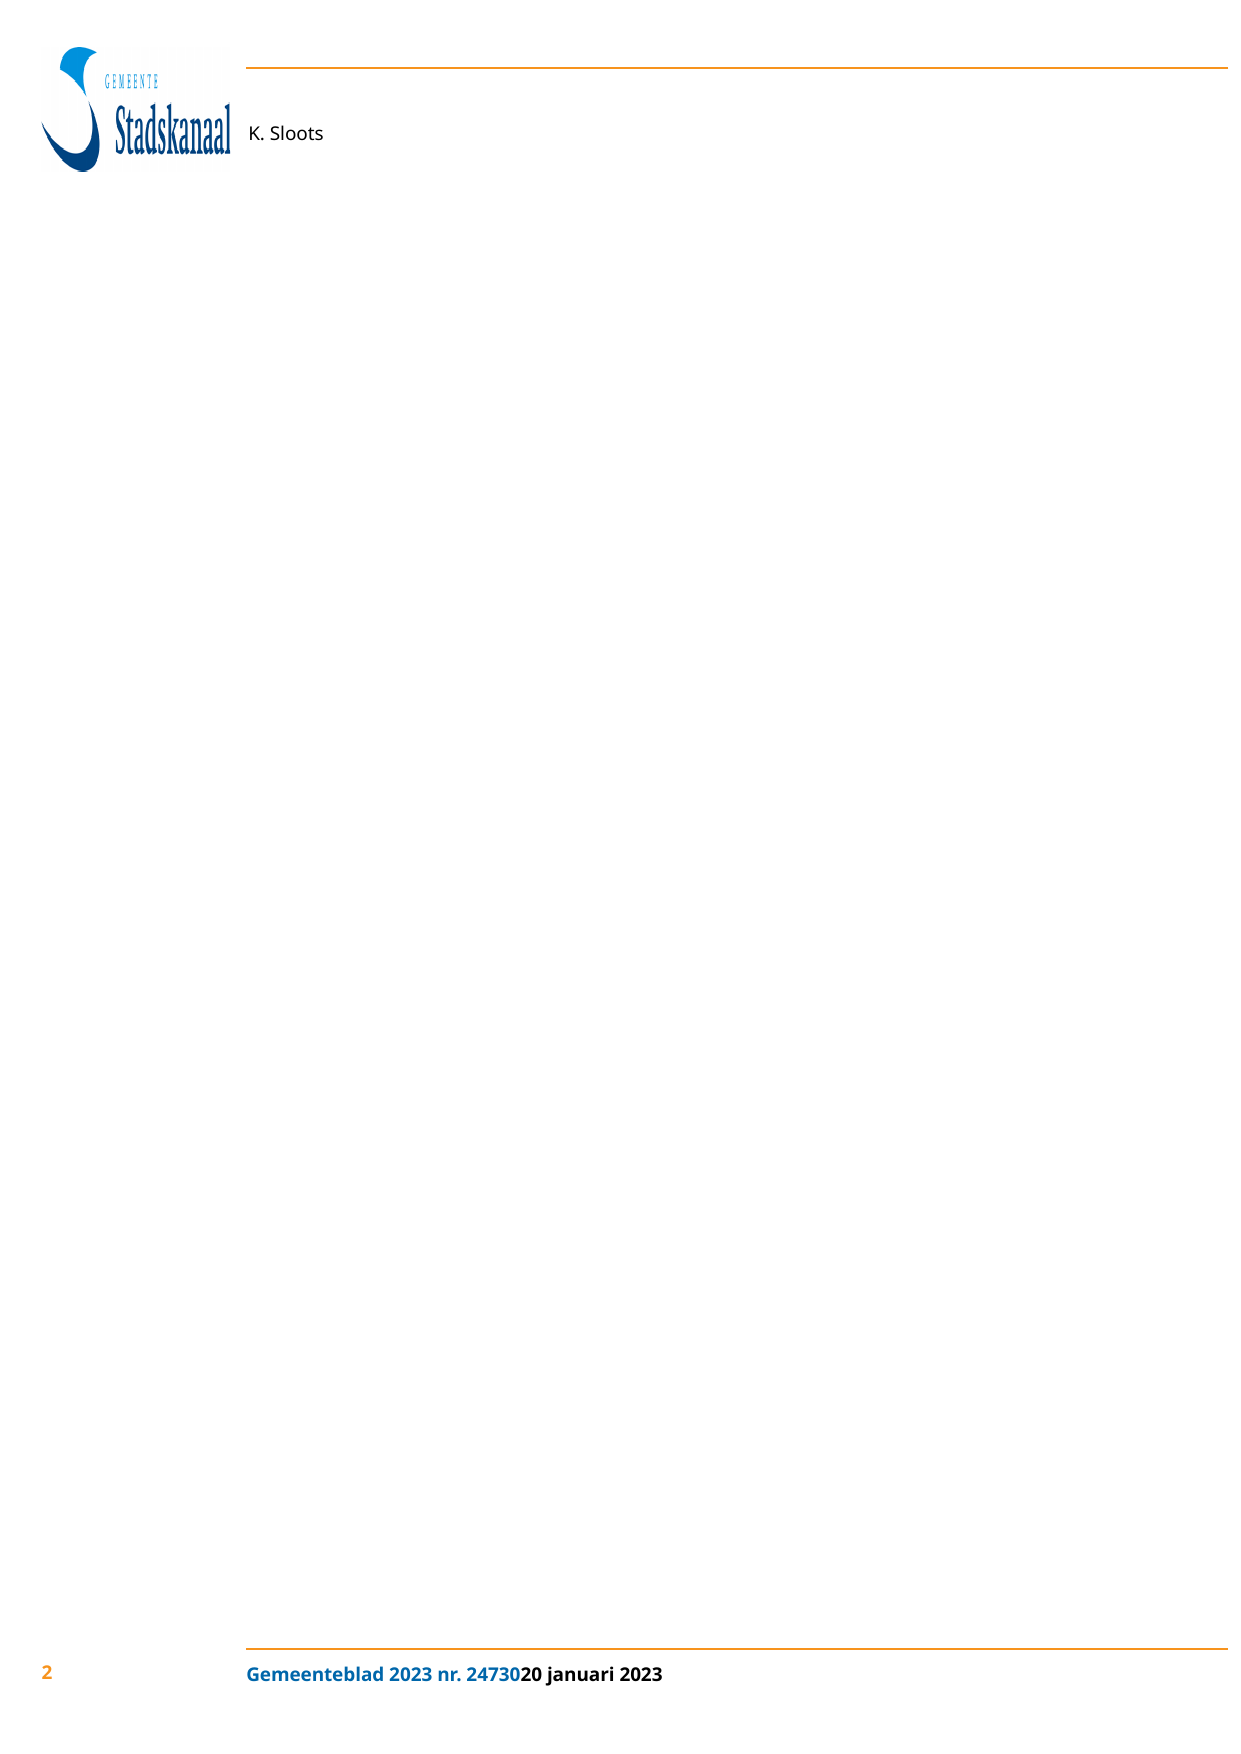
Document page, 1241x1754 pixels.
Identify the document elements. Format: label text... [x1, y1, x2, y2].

text K. Sloots [248, 121, 1152, 146]
picture [41, 47, 231, 172]
